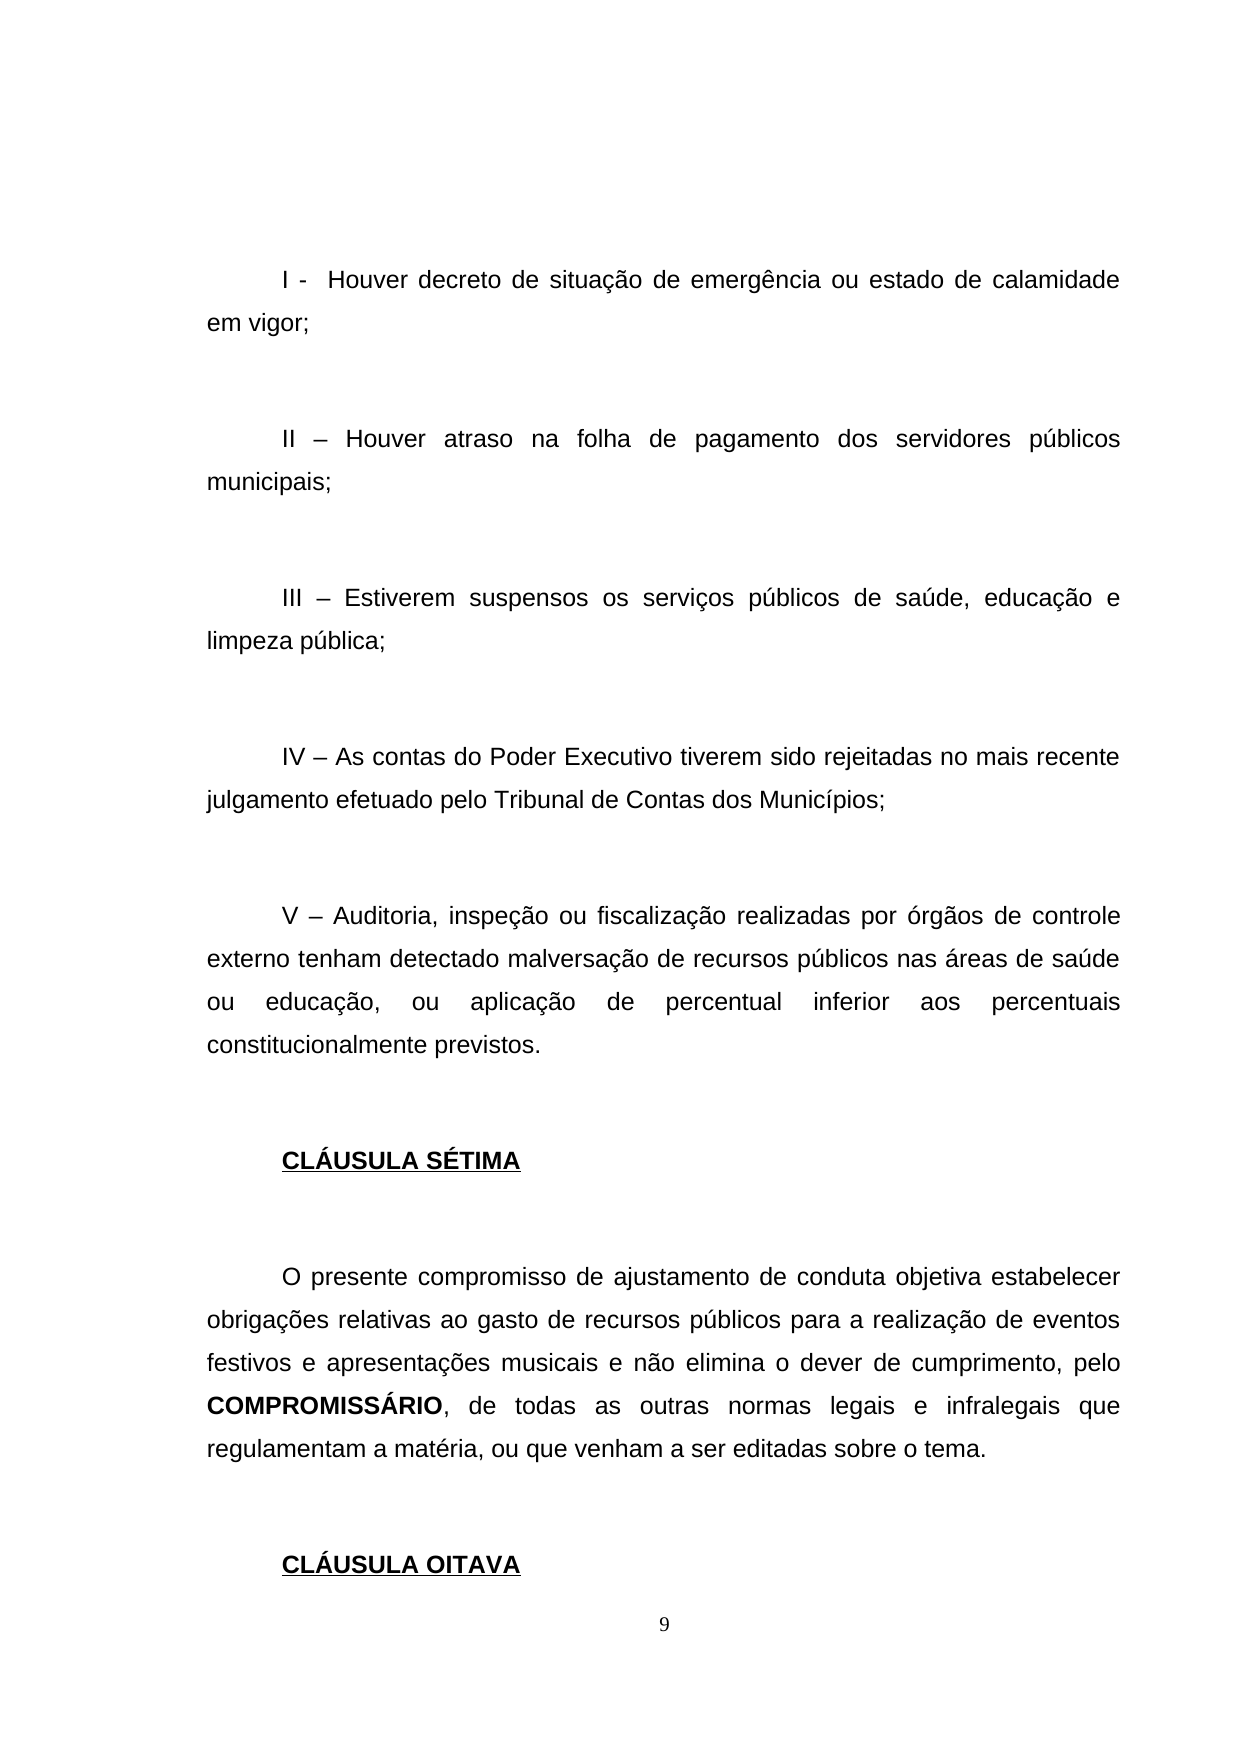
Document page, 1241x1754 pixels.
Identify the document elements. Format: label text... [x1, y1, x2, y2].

text II – Houver atraso na folha de pagamento dos servidores públicos municipais; [207, 424, 1122, 496]
text V – Auditoria, inspeção ou fiscalização realizadas por órgãos de controle externo tenham detectado malversação de recursos públicos nas áreas de saúde ou educação, ou aplicação de percentual inferior aos percentuais constitucionalmente previstos. [207, 901, 1122, 1059]
text O presente compromisso de ajustamento de conduta objetiva estabelecer obrigações relativas ao gasto de recursos públicos para a realização de eventos festivos e apresentações musicais e não elimina o dever de cumprimento, pelo COMPROMISSÁRIO, de todas as outras normas legais e infralegais que regulamentam a matéria, ou que venham a ser editadas sobre o tema. [207, 1262, 1122, 1463]
text IV – As contas do Poder Executivo tiverem sido rejeitadas no mais recente julgamento efetuado pelo Tribunal de Contas dos Municípios; [207, 742, 1122, 814]
text I - Houver decreto de situação de emergência ou estado de calamidade em vigor; [207, 265, 1122, 337]
text CLÁUSULA SÉTIMA [207, 1146, 1122, 1175]
text III – Estiverem suspensos os serviços públicos de saúde, educação e limpeza pública; [207, 583, 1122, 655]
text CLÁUSULA OITAVA [207, 1550, 1122, 1579]
